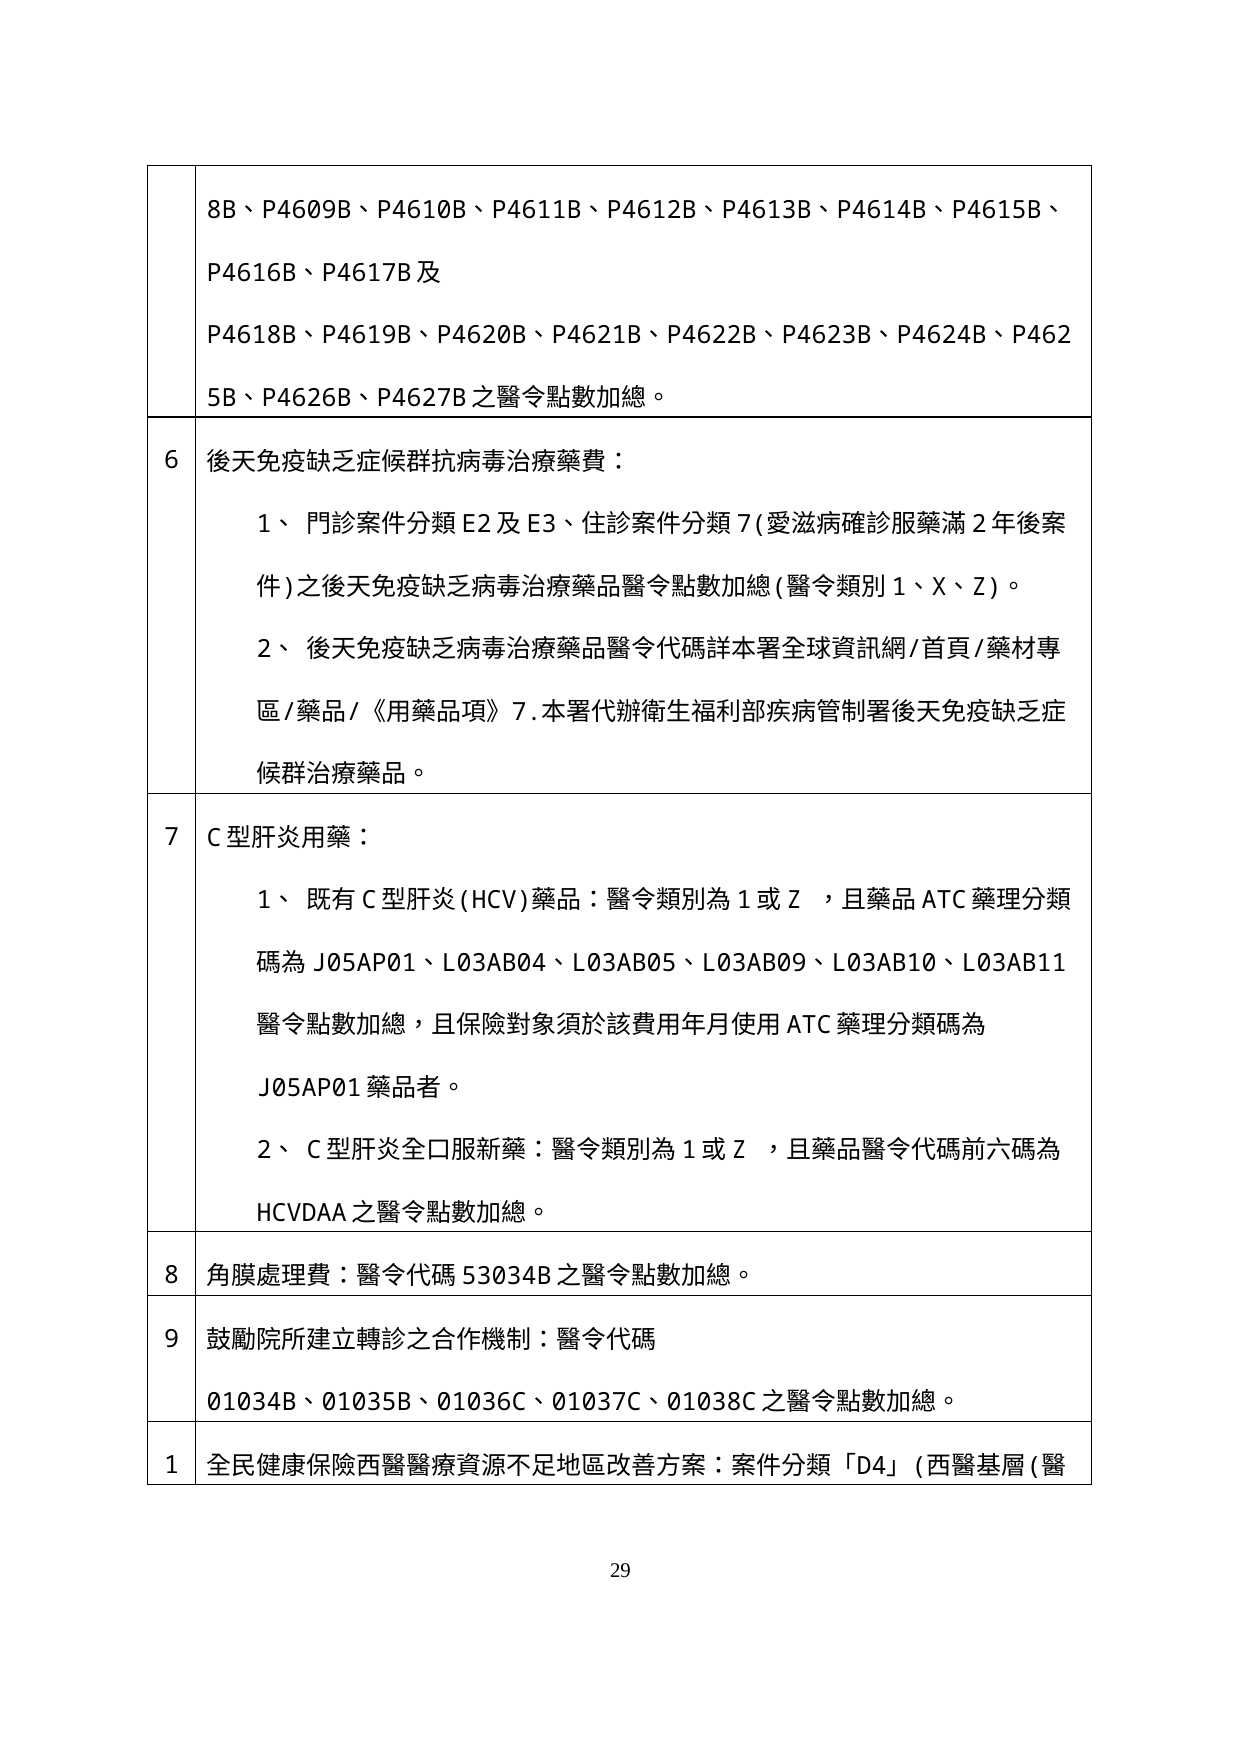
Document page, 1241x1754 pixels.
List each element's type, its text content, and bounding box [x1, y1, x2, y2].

table_cell 全民健康保險西醫醫療資源不足地區改善方案：案件分類「D4」(西醫基層(醫 [196, 1422, 1091, 1484]
table_cell 9 [148, 1296, 195, 1421]
table_cell 角膜處理費：醫令代碼53034B之醫令點數加總。 [196, 1232, 1091, 1294]
table_cell 6 [148, 418, 195, 792]
table_cell C型肝炎用藥： 既有C型肝炎(HCV)藥品：醫令類別為1或Z ，且藥品ATC藥理分類碼為J05AP01、L03AB04、L03AB05、L03AB09、L03AB10、L03AB11醫令點數加總，且保險對象須於該費用年月使用ATC藥理分類碼為J05AP01藥品者。 C型肝炎全口服新藥：醫令類別為1或Z ，且藥品醫令代碼前六碼為HCVDAA之醫令點數加總。 [196, 794, 1091, 1231]
table_cell 7 [148, 794, 195, 1231]
table_cell [148, 166, 195, 416]
table_cell 8B、P4609B、P4610B、P4611B、P4612B、P4613B、P4614B、P4615B、P4616B、P4617B及P4618B、P4619B、P4620B、P4621B、P4622B、P4623B、P4624B、P4625B、P4626B、P4627B之醫令點數加總。 [196, 166, 1091, 416]
table_cell 後天免疫缺乏症候群抗病毒治療藥費： 門診案件分類E2及E3、住診案件分類7(愛滋病確診服藥滿2年後案件)之後天免疫缺乏病毒治療藥品醫令點數加總(醫令類別1、X、Z)。 後天免疫缺乏病毒治療藥品醫令代碼詳本署全球資訊網/首頁/藥材專區/藥品/《用藥品項》7.本署代辦衛生福利部疾病管制署後天免疫缺乏症候群治療藥品。 [196, 418, 1091, 792]
table_cell 8 [148, 1232, 195, 1294]
table_cell 鼓勵院所建立轉診之合作機制：醫令代碼01034B、01035B、01036C、01037C、01038C之醫令點數加總。 [196, 1296, 1091, 1421]
table_cell 1 [148, 1422, 195, 1484]
